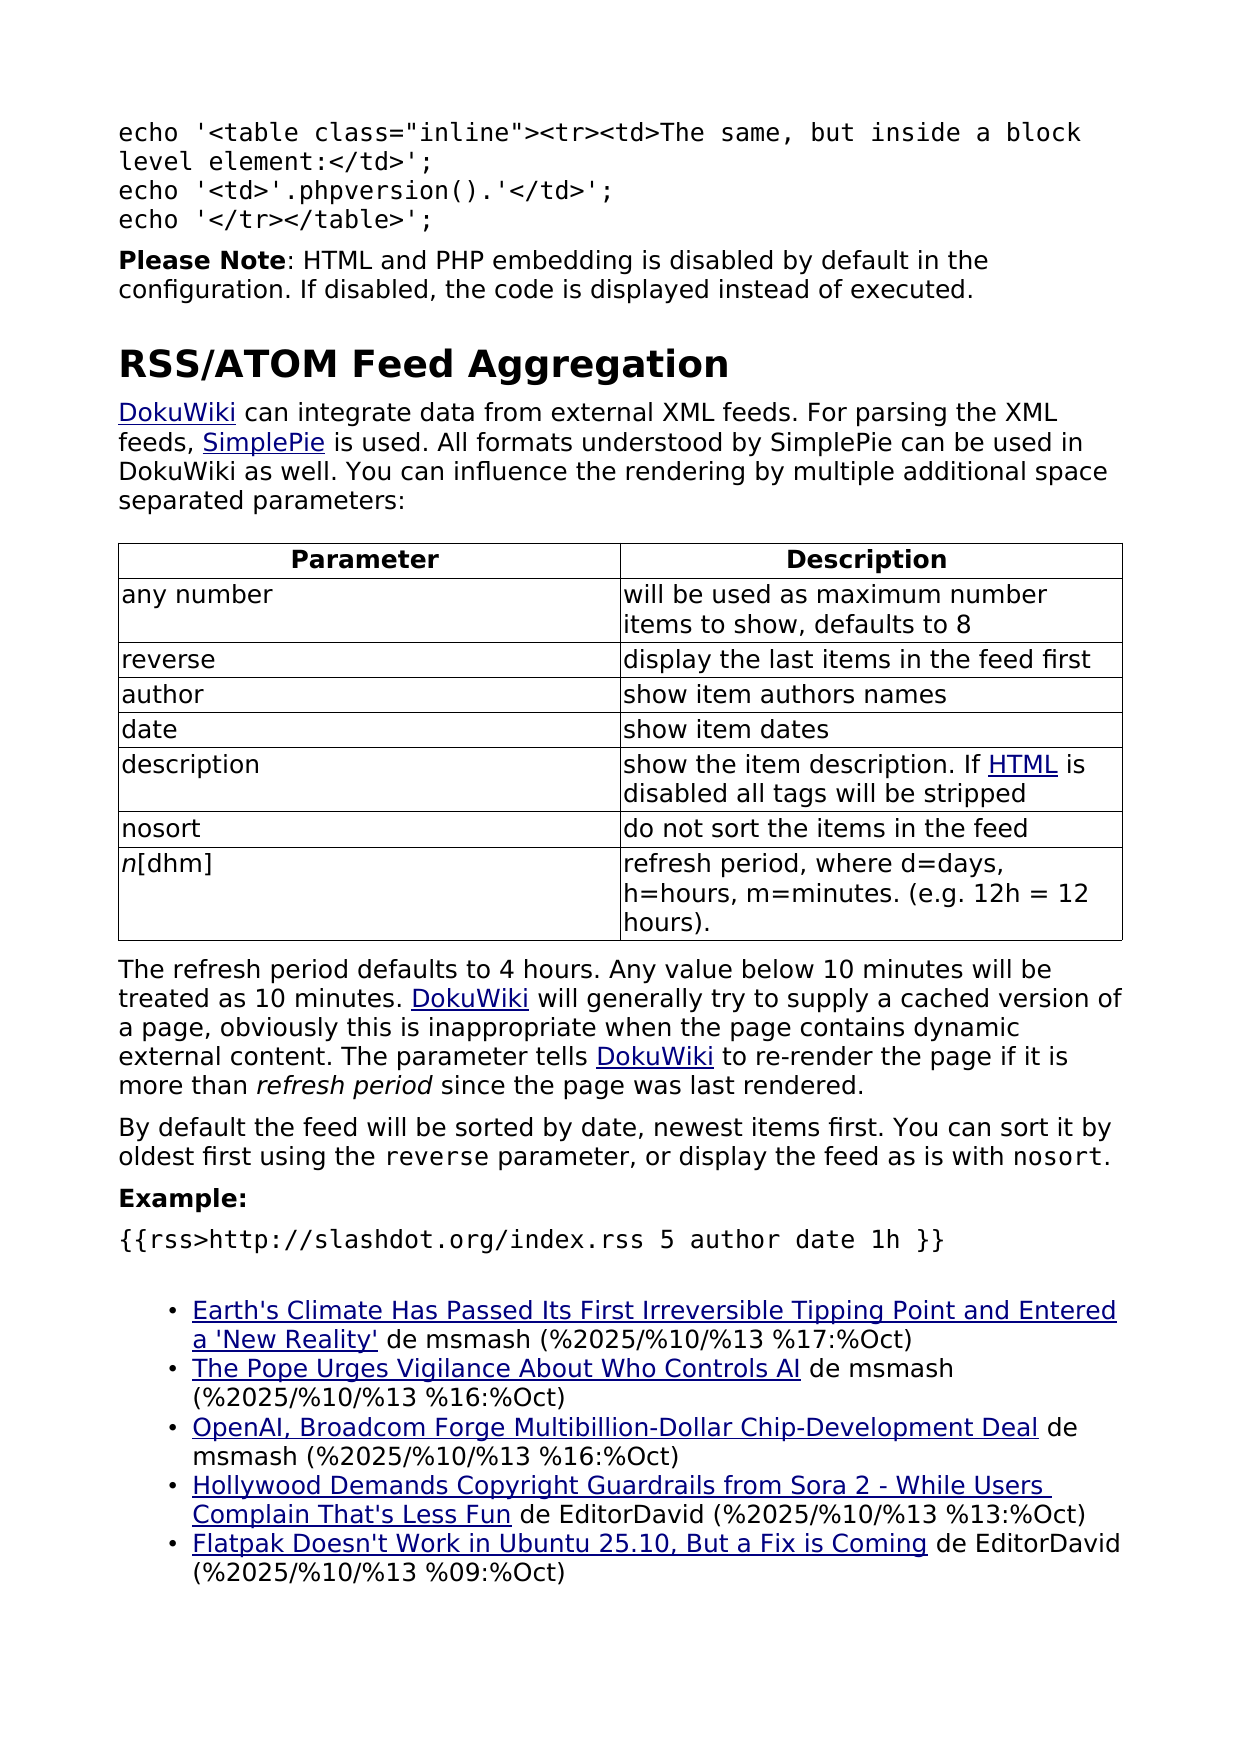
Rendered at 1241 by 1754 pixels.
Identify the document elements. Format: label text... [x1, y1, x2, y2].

text Example: [118, 1184, 1122, 1213]
table_cell n[dhm] [119, 848, 620, 940]
text {{rss>http://slashdot.org/index.rss 5 author date 1h }} [118, 1226, 1122, 1255]
table_header Parameter [119, 544, 620, 578]
subtitle RSS/ATOM Feed Aggregation [118, 342, 1122, 386]
list OpenAI, Broadcom Forge Multibillion-Dollar Chip-Development Deal de msmash (%2025/%10/%13 %16:%Oct) [177, 1413, 1122, 1471]
table_cell reverse [119, 643, 620, 677]
table_cell display the last items in the feed first [621, 643, 1122, 677]
table_cell any number [119, 579, 620, 642]
text Please Note: HTML and PHP embedding is disabled by default in the configuration. If disabled, the code is displayed instead of executed. [118, 247, 1122, 305]
list Flatpak Doesn't Work in Ubuntu 25.10, But a Fix is Coming de EditorDavid (%2025/%10/%13 %09:%Oct) [177, 1529, 1122, 1588]
list Earth's Climate Has Passed Its First Irreversible Tipping Point and Entered a 'New Reality' de msmash (%2025/%10/%13 %17:%Oct) [177, 1296, 1122, 1354]
table_cell author [119, 678, 620, 712]
list Hollywood Demands Copyright Guardrails from Sora 2 - While Users Complain That's Less Fun de EditorDavid (%2025/%10/%13 %13:%Oct) [177, 1471, 1122, 1529]
table_cell refresh period, where d=days, h=hours, m=minutes. (e.g. 12h = 12 hours). [621, 848, 1122, 940]
text By default the feed will be sorted by date, newest items first. You can sort it by oldest first using the reverse parameter, or display the feed as is with nosort. [118, 1113, 1122, 1172]
table_cell show item dates [621, 713, 1122, 747]
table_cell do not sort the items in the feed [621, 812, 1122, 847]
table_cell date [119, 713, 620, 747]
text DokuWiki can integrate data from external XML feeds. For parsing the XML feeds, SimplePie is used. All formats understood by SimplePie can be used in DokuWiki as well. You can influence the rendering by multiple additional space separated parameters: [118, 398, 1122, 515]
text The refresh period defaults to 4 hours. Any value below 10 minutes will be treated as 10 minutes. DokuWiki will generally try to supply a cached version of a page, obviously this is inappropriate when the page contains dynamic external content. The parameter tells DokuWiki to re-render the page if it is more than refresh period since the page was last rendered. [118, 955, 1122, 1101]
table_cell nosort [119, 812, 620, 847]
table_cell description [119, 748, 620, 811]
text echo '<table class="inline"><tr><td>The same, but inside a block level element:</td>'; echo '<td>'.phpversion().'</td>'; echo '</tr></table>'; [118, 118, 1122, 235]
table_cell show the item description. If HTML is disabled all tags will be stripped [621, 748, 1122, 811]
table_cell show item authors names [621, 678, 1122, 712]
table_cell will be used as maximum number items to show, defaults to 8 [621, 579, 1122, 642]
list The Pope Urges Vigilance About Who Controls AI de msmash (%2025/%10/%13 %16:%Oct) [177, 1354, 1122, 1413]
table_header Description [621, 544, 1122, 578]
